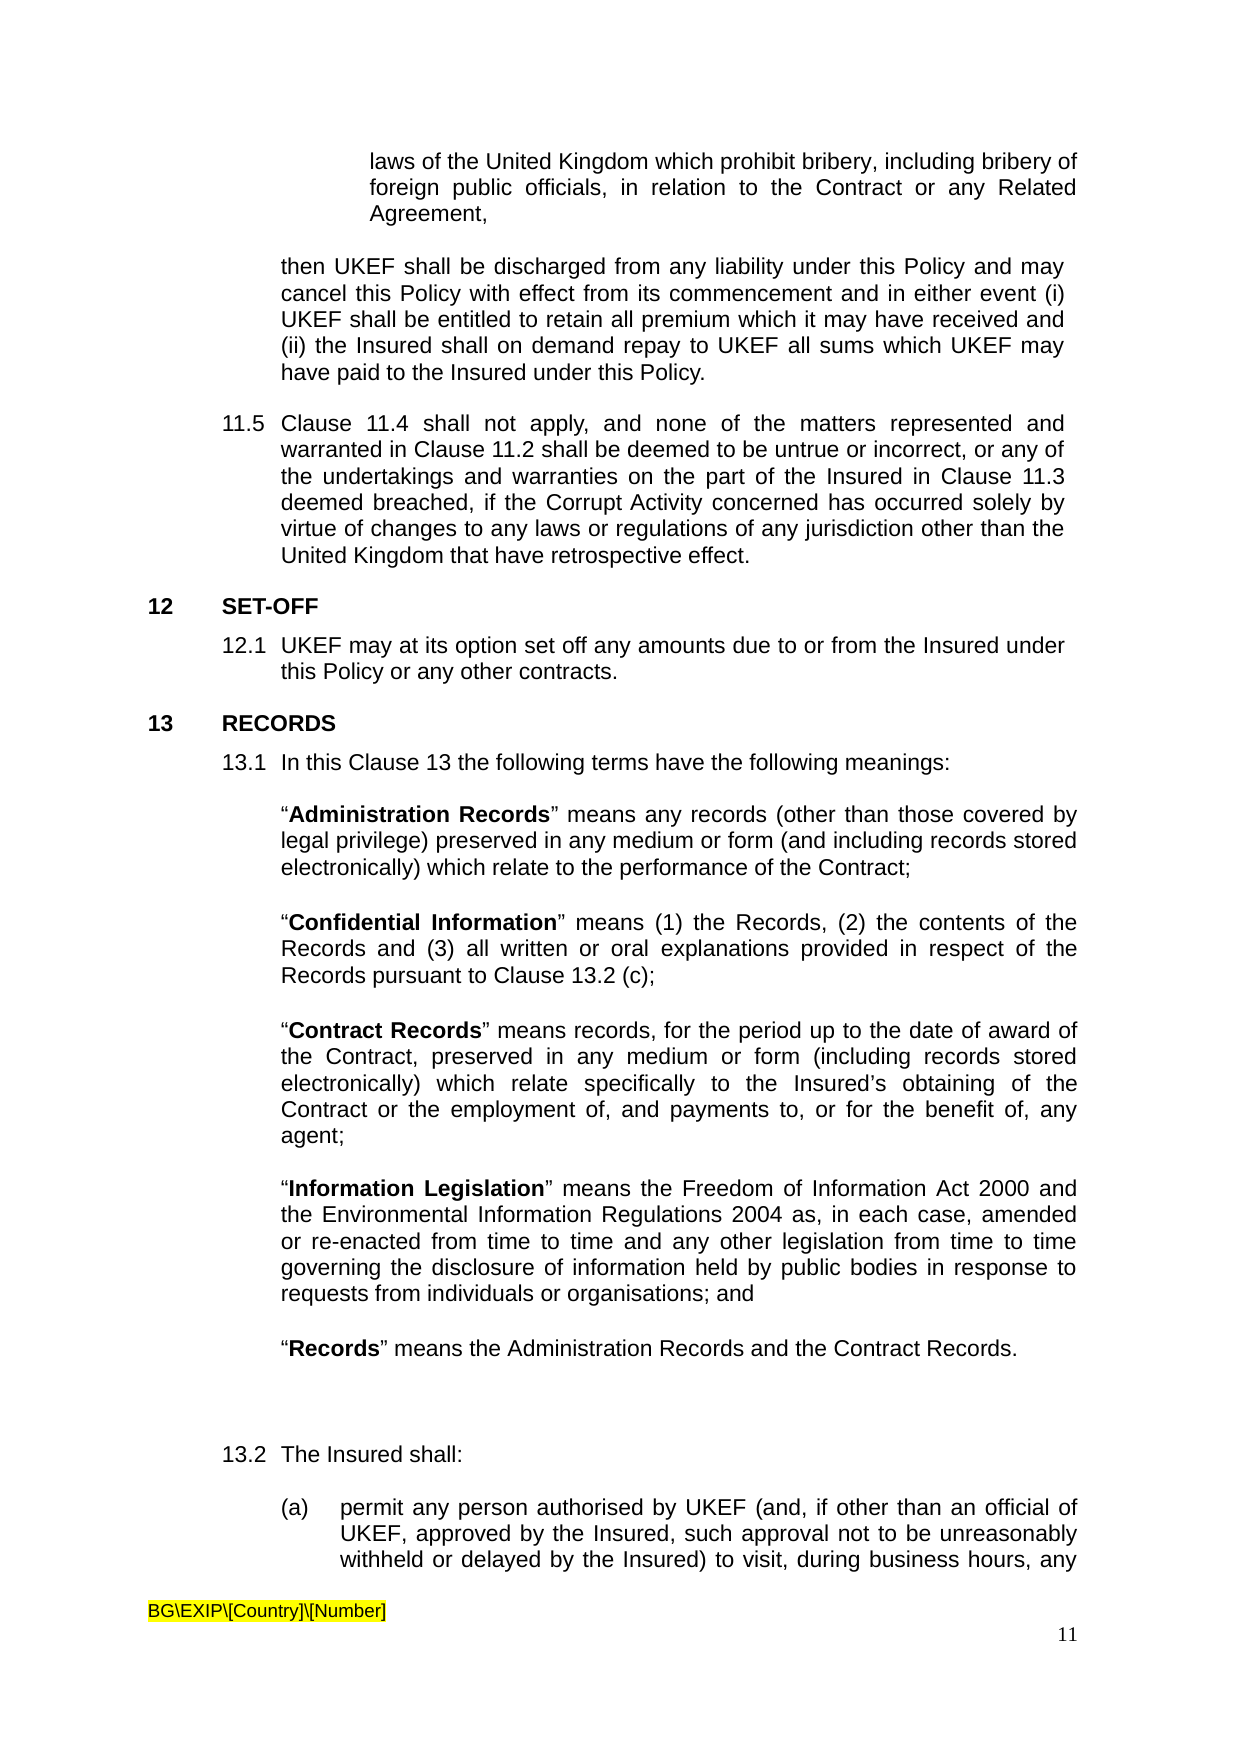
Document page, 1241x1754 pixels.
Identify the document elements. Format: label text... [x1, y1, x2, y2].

list laws of the United Kingdom which prohibit bribery, including bribery of foreign public officials, in relation to the Contract or any Related Agreement, [310, 148, 1078, 227]
subtitle 12 SET-OFF [148, 593, 1078, 619]
text “Records” means the Administration Records and the Contract Records. [148, 1335, 1078, 1362]
text 13.2 The Insured shall: [222, 1441, 1078, 1467]
subtitle Clause 11.4 shall not apply, and none of the matters represented and warranted in Clause 11.2 shall be deemed to be untrue or incorrect, or any of the undertakings and warranties on the part of the Insured in Clause 11.3 deemed breached, if the Corrupt Activity concerned has occurred solely by virtue of changes to any laws or regulations of any jurisdiction other than the United Kingdom that have retrospective effect. [222, 410, 1066, 568]
text “Administration Records” means any records (other than those covered by legal privilege) preserved in any medium or form (and including records stored electronically) which relate to the performance of the Contract; [281, 801, 1078, 880]
text “Confidential Information” means (1) the Records, (2) the contents of the Records and (3) all written or oral explanations provided in respect of the Records pursuant to Clause 13.2 (c); [281, 909, 1078, 988]
subtitle then UKEF shall be discharged from any liability under this Policy and may cancel this Policy with effect from its commencement and in either event (i) UKEF shall be entitled to retain all premium which it may have received and (ii) the Insured shall on demand repay to UKEF all sums which UKEF may have paid to the Insured under this Policy. [281, 253, 1066, 385]
subtitle 13 RECORDS [148, 709, 1078, 736]
text “Contract Records” means records, for the period up to the date of award of the Contract, preserved in any medium or form (including records stored electronically) which relate specifically to the Insured’s obtaining of the Contract or the employment of, and payments to, or for the benefit of, any agent; [281, 1017, 1078, 1148]
subtitle 12.1 UKEF may at its option set off any amounts due to or from the Insured under this Policy or any other contracts. [222, 632, 1066, 684]
text “Information Legislation” means the Freedom of Information Act 2000 and the Environmental Information Regulations 2004 as, in each case, amended or re-enacted from time to time and any other legislation from time to time governing the disclosure of information held by public bodies in response to requests from individuals or organisations; and [281, 1175, 1078, 1307]
text 13.1 In this Clause 13 the following terms have the following meanings: [222, 748, 1078, 775]
list permit any person authorised by UKEF (and, if other than an official of UKEF, approved by the Insured, such approval not to be unreasonably withheld or delayed by the Insured) to visit, during business hours, any [281, 1493, 1078, 1573]
